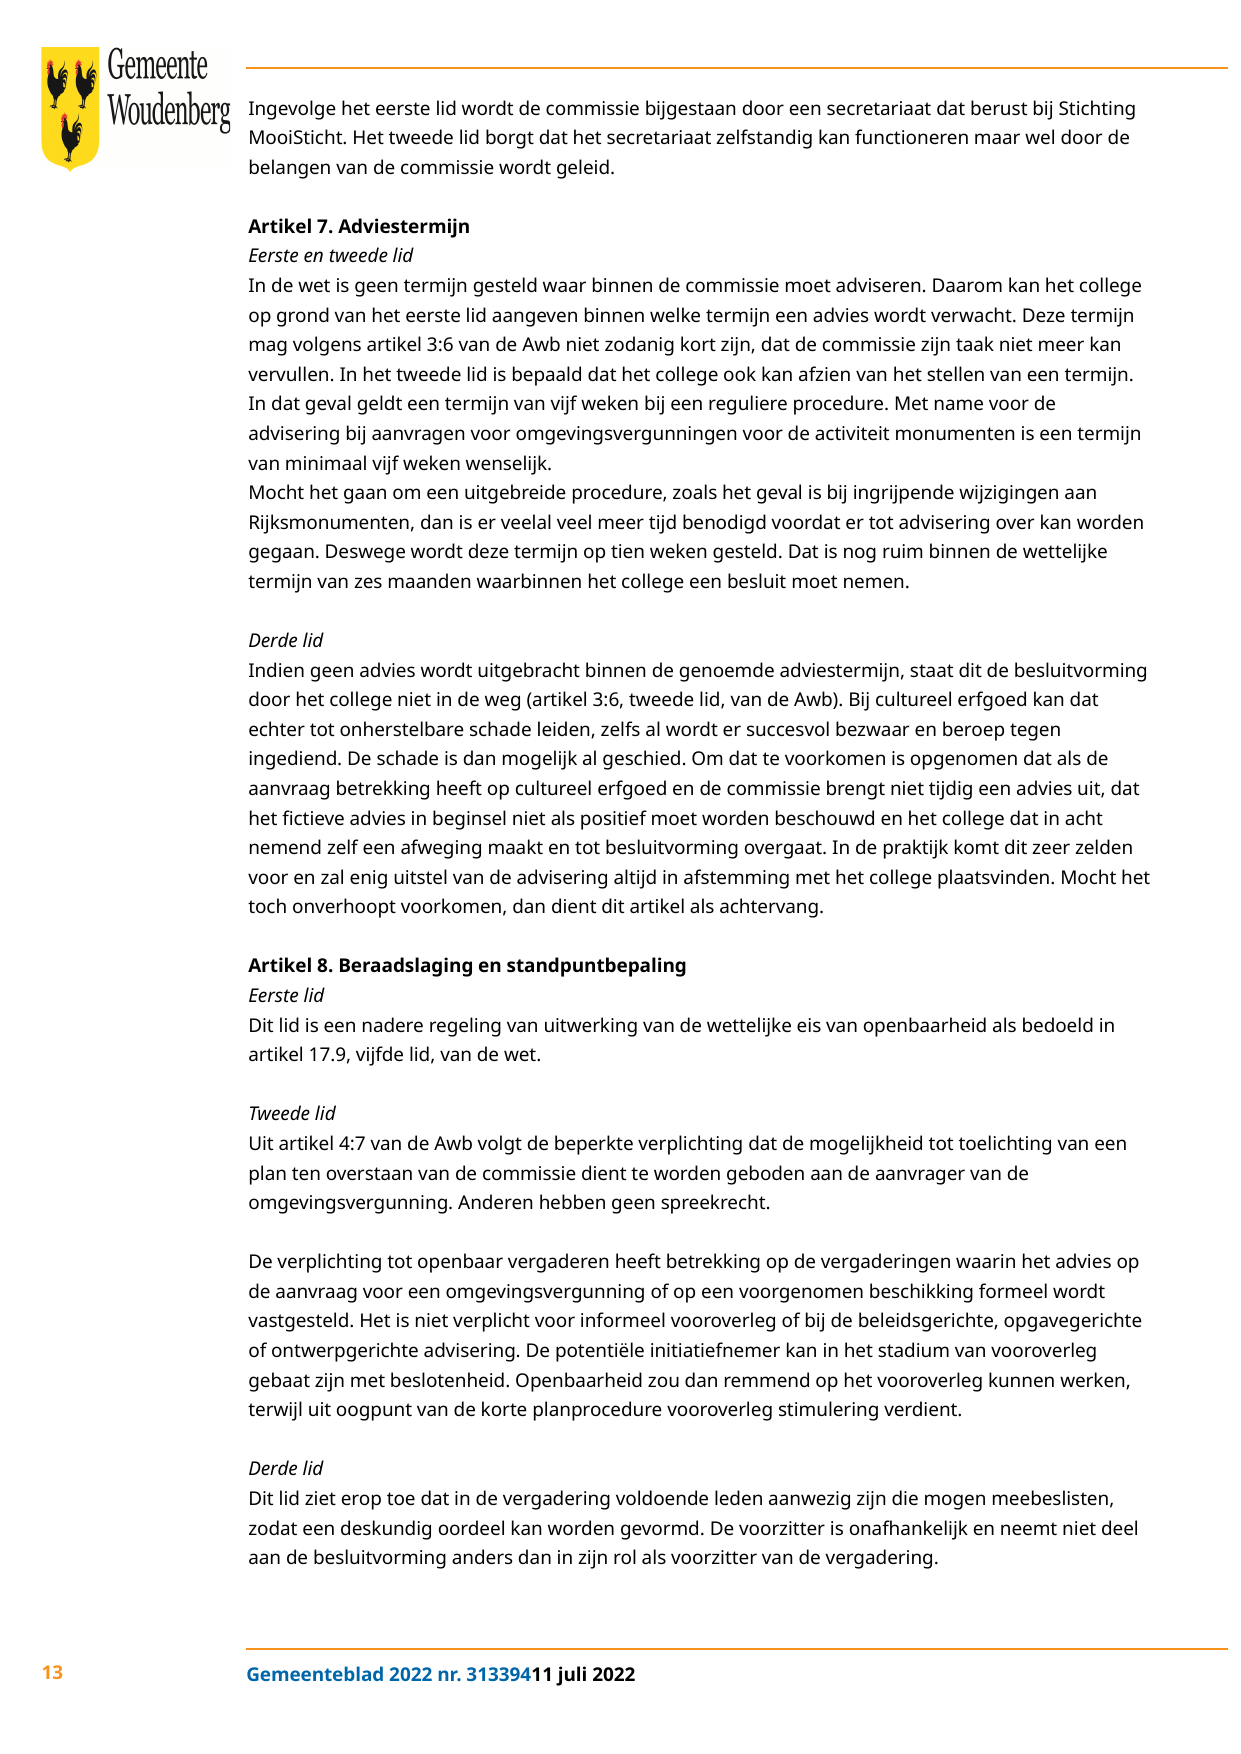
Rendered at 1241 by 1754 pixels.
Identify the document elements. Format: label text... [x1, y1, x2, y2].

text De verplichting tot openbaar vergaderen heeft betrekking op de vergaderingen waarin het advies op de aanvraag voor een omgevingsvergunning of op een voorgenomen beschikking formeel wordt vastgesteld. Het is niet verplicht voor informeel vooroverleg of bij de beleidsgerichte, opgavegerichte of ontwerpgerichte advisering. De potentiële initiatiefnemer kan in het stadium van vooroverleg gebaat zijn met beslotenheid. Openbaarheid zou dan remmend op het vooroverleg kunnen werken, terwijl uit oogpunt van de korte planprocedure vooroverleg stimulering verdient. [248, 1248, 1152, 1422]
text Uit artikel 4:7 van de Awb volgt de beperkte verplichting dat de mogelijkheid tot toelichting van een plan ten overstaan van de commissie dient te worden geboden aan de aanvrager van de omgevingsvergunning. Anderen hebben geen spreekrecht. [248, 1130, 1152, 1215]
text Indien geen advies wordt uitgebracht binnen de genoemde adviestermijn, staat dit de besluitvorming door het college niet in de weg (artikel 3:6, tweede lid, van de Awb). Bij cultureel erfgoed kan dat echter tot onherstelbare schade leiden, zelfs al wordt er succesvol bezwaar en beroep tegen ingediend. De schade is dan mogelijk al geschied. Om dat te voorkomen is opgenomen dat als de aanvraag betrekking heeft op cultureel erfgoed en de commissie brengt niet tijdig een advies uit, dat het fictieve advies in beginsel niet als positief moet worden beschouwd en het college dat in acht nemend zelf een afweging maakt en tot besluitvorming overgaat. In de praktijk komt dit zeer zelden voor en zal enig uitstel van de advisering altijd in afstemming met het college plaatsvinden. Mocht het toch onverhoopt voorkomen, dan dient dit artikel als achtervang. [248, 657, 1152, 919]
text Artikel 8. Beraadslaging en standpuntbepaling [248, 953, 1152, 978]
text In de wet is geen termijn gesteld waar binnen de commissie moet adviseren. Daarom kan het college op grond van het eerste lid aangeven binnen welke termijn een advies wordt verwacht. Deze termijn mag volgens artikel 3:6 van de Awb niet zodanig kort zijn, dat de commissie zijn taak niet meer kan vervullen. In het tweede lid is bepaald dat het college ook kan afzien van het stellen van een termijn. In dat geval geldt een termijn van vijf weken bij een reguliere procedure. Met name voor de advisering bij aanvragen voor omgevingsvergunningen voor de activiteit monumenten is een termijn van minimaal vijf weken wenselijk. [248, 272, 1152, 476]
text Dit lid ziet erop toe dat in de vergadering voldoende leden aanwezig zijn die mogen meebeslisten, zodat een deskundig oordeel kan worden gevormd. De voorzitter is onafhankelijk en neemt niet deel aan de besluitvorming anders dan in zijn rol als voorzitter van de vergadering. [248, 1485, 1152, 1570]
text Derde lid [248, 1456, 1152, 1481]
text Eerste en tweede lid [248, 243, 1152, 268]
text Dit lid is een nadere regeling van uitwerking van de wettelijke eis van openbaarheid als bedoeld in artikel 17.9, vijfde lid, van de wet. [248, 1012, 1152, 1067]
text Mocht het gaan om een uitgebreide procedure, zoals het geval is bij ingrijpende wijzigingen aan Rijksmonumenten, dan is er veelal veel meer tijd benodigd voordat er tot advisering over kan worden gegaan. Deswege wordt deze termijn op tien weken gesteld. Dat is nog ruim binnen de wettelijke termijn van zes maanden waarbinnen het college een besluit moet nemen. [248, 479, 1152, 594]
picture [41, 47, 231, 172]
text Tweede lid [248, 1101, 1152, 1126]
text Artikel 7. Adviestermijn [248, 213, 1152, 239]
text Derde lid [248, 627, 1152, 653]
text Ingevolge het eerste lid wordt de commissie bijgestaan door een secretariaat dat berust bij Stichting MooiSticht. Het tweede lid borgt dat het secretariaat zelfstandig kan functioneren maar wel door de belangen van de commissie wordt geleid. [248, 95, 1152, 180]
text Eerste lid [248, 982, 1152, 1008]
